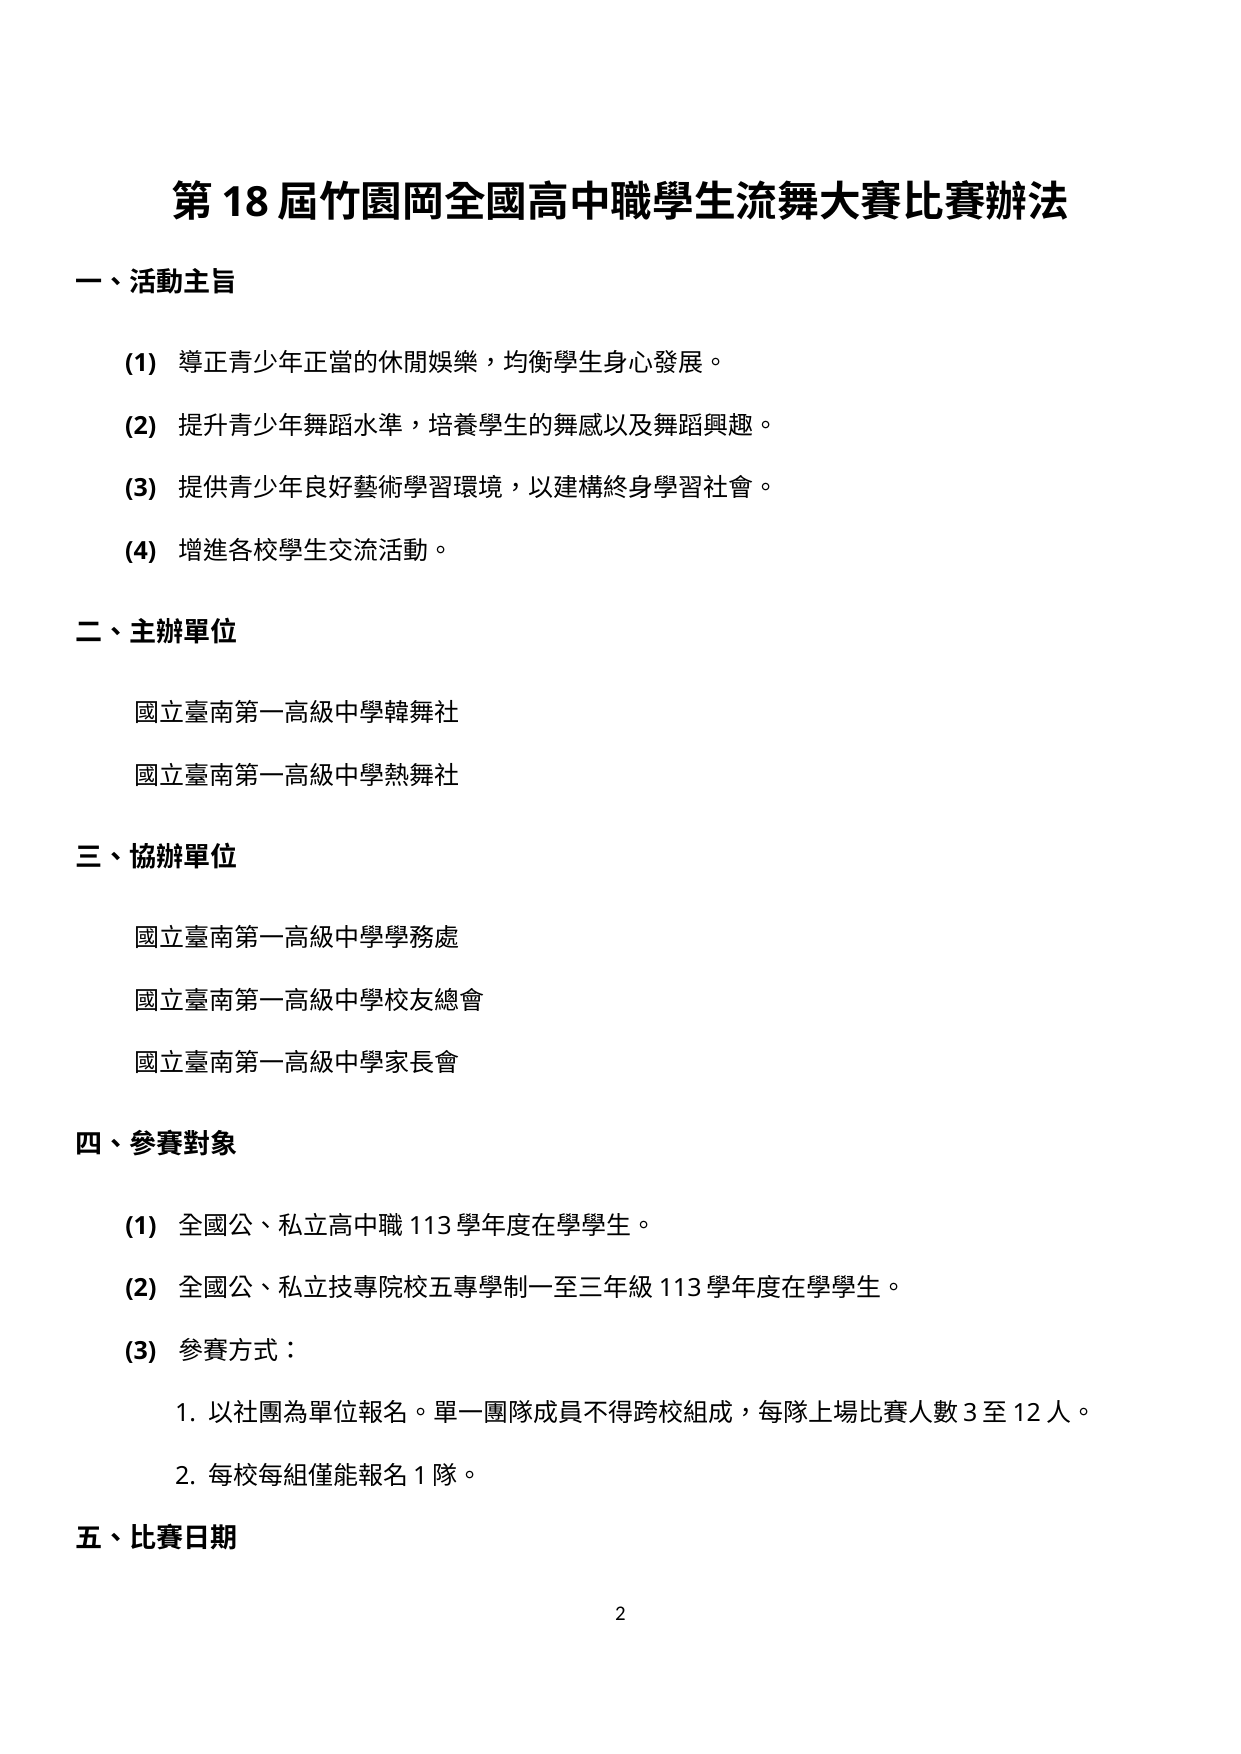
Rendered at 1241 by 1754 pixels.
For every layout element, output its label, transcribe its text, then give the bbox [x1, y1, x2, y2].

list 以社團為單位報名。單一團隊成員不得跨校組成，每隊上場比賽人數3至12人。 [175, 1369, 1165, 1432]
list 增進各校學生交流活動。 [125, 507, 1165, 569]
list 全國公、私立高中職113學年度在學學生。 [125, 1182, 1165, 1244]
text 四、參賽對象 [75, 1100, 1165, 1163]
text 二、主辦單位 [75, 588, 1165, 650]
list 導正青少年正當的休閒娛樂，均衡學生身心發展。 [125, 319, 1165, 382]
text 國立臺南第一高級中學家⾧會 [75, 1019, 1165, 1082]
text 國立臺南第一高級中學學務處 [75, 894, 1165, 957]
list 每校每組僅能報名1隊。 [175, 1432, 1165, 1494]
list 提升青少年舞蹈水準，培養學生的舞感以及舞蹈興趣。 [125, 382, 1165, 444]
list 參賽方式： [125, 1307, 1165, 1369]
text 國立臺南第一高級中學韓舞社 [75, 669, 1165, 732]
text 一、活動主旨 [75, 238, 1165, 300]
text 國立臺南第一高級中學校友總會 [75, 957, 1165, 1019]
text 第18屆竹園岡全國高中職學生流舞大賽比賽辦法 [75, 157, 1165, 219]
list 全國公、私立技專院校五專學制一至三年級113學年度在學學生。 [125, 1244, 1165, 1307]
text 五、比賽日期 [75, 1494, 1165, 1557]
list 提供青少年良好藝術學習環境，以建構終身學習社會。 [125, 444, 1165, 507]
text 三、協辦單位 [75, 813, 1165, 875]
text 國立臺南第一高級中學熱舞社 [75, 732, 1165, 794]
